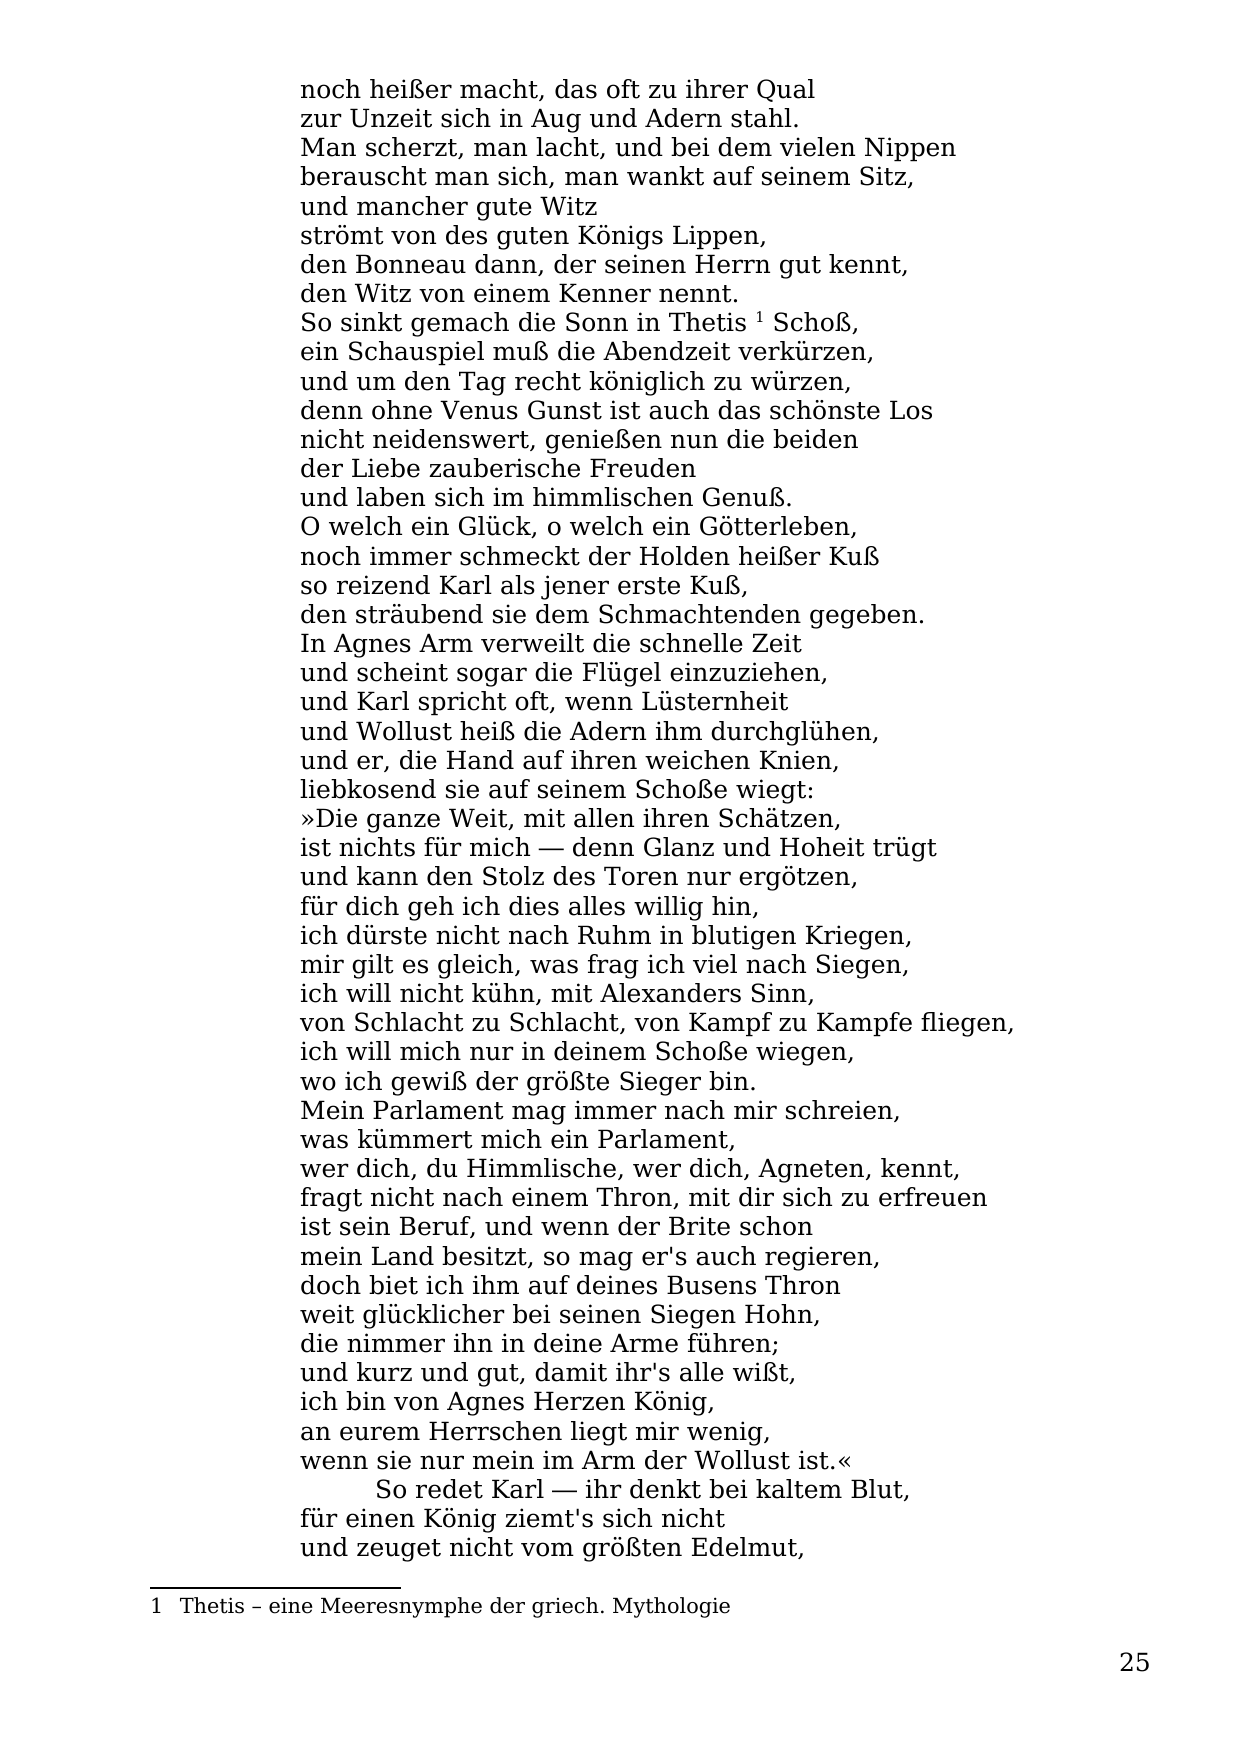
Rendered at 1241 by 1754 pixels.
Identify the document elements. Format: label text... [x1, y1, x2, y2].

text noch heißer macht, das oft zu ihrer Qual zur Unzeit sich in Aug und Adern stahl. Man scherzt, man lacht, und bei dem vielen Nippen berauscht man sich, man wankt auf seinem Sitz, und mancher gute Witz strömt von des guten Königs Lippen, den Bonneau dann, der seinen Herrn gut kennt, den Witz von einem Kenner nennt. So sinkt gemach die Sonn in Thetis Schoß, ein Schauspiel muß die Abendzeit verkürzen, und um den Tag recht königlich zu würzen, denn ohne Venus Gunst ist auch das schönste Los nicht neidenswert, genießen nun die beiden der Liebe zauberische Freuden und laben sich im himmlischen Genuß. O welch ein Glück, o welch ein Götterleben, noch immer schmeckt der Holden heißer Kuß so reizend Karl als jener erste Kuß, den sträubend sie dem Schmachtenden gegeben. In Agnes Arm verweilt die schnelle Zeit und scheint sogar die Flügel einzuziehen, und Karl spricht oft, wenn Lüsternheit und Wollust heiß die Adern ihm durchglühen, und er, die Hand auf ihren weichen Knien, liebkosend sie auf seinem Schoße wiegt: »Die ganze Weit, mit allen ihren Schätzen, ist nichts für mich ― denn Glanz und Hoheit trügt und kann den Stolz des Toren nur ergötzen, für dich geh ich dies alles willig hin, ich dürste nicht nach Ruhm in blutigen Kriegen, mir gilt es gleich, was frag ich viel nach Siegen, ich will nicht kühn, mit Alexanders Sinn, von Schlacht zu Schlacht, von Kampf zu Kampfe fliegen, ich will mich nur in deinem Schoße wiegen, wo ich gewiß der größte Sieger bin. Mein Parlament mag immer nach mir schreien, was kümmert mich ein Parlament, wer dich, du Himmlische, wer dich, Agneten, kennt, fragt nicht nach einem Thron, mit dir sich zu erfreuen ist sein Beruf, und wenn der Brite schon mein Land besitzt, so mag er's auch regieren, doch biet ich ihm auf deines Busens Thron weit glücklicher bei seinen Siegen Hohn, die nimmer ihn in deine Arme führen; und kurz und gut, damit ihr's alle wißt, ich bin von Agnes Herzen König, an eurem Herrschen liegt mir wenig, wenn sie nur mein im Arm der Wollust ist.« [300, 75, 1151, 1475]
text Thetis – eine Meeresnymphe der griech. Mythologie [150, 1594, 1151, 1618]
text So redet Karl ― ihr denkt bei kaltem Blut, für einen König ziemt's sich nicht und zeuget nicht vom größten Edelmut, [300, 1475, 1151, 1562]
